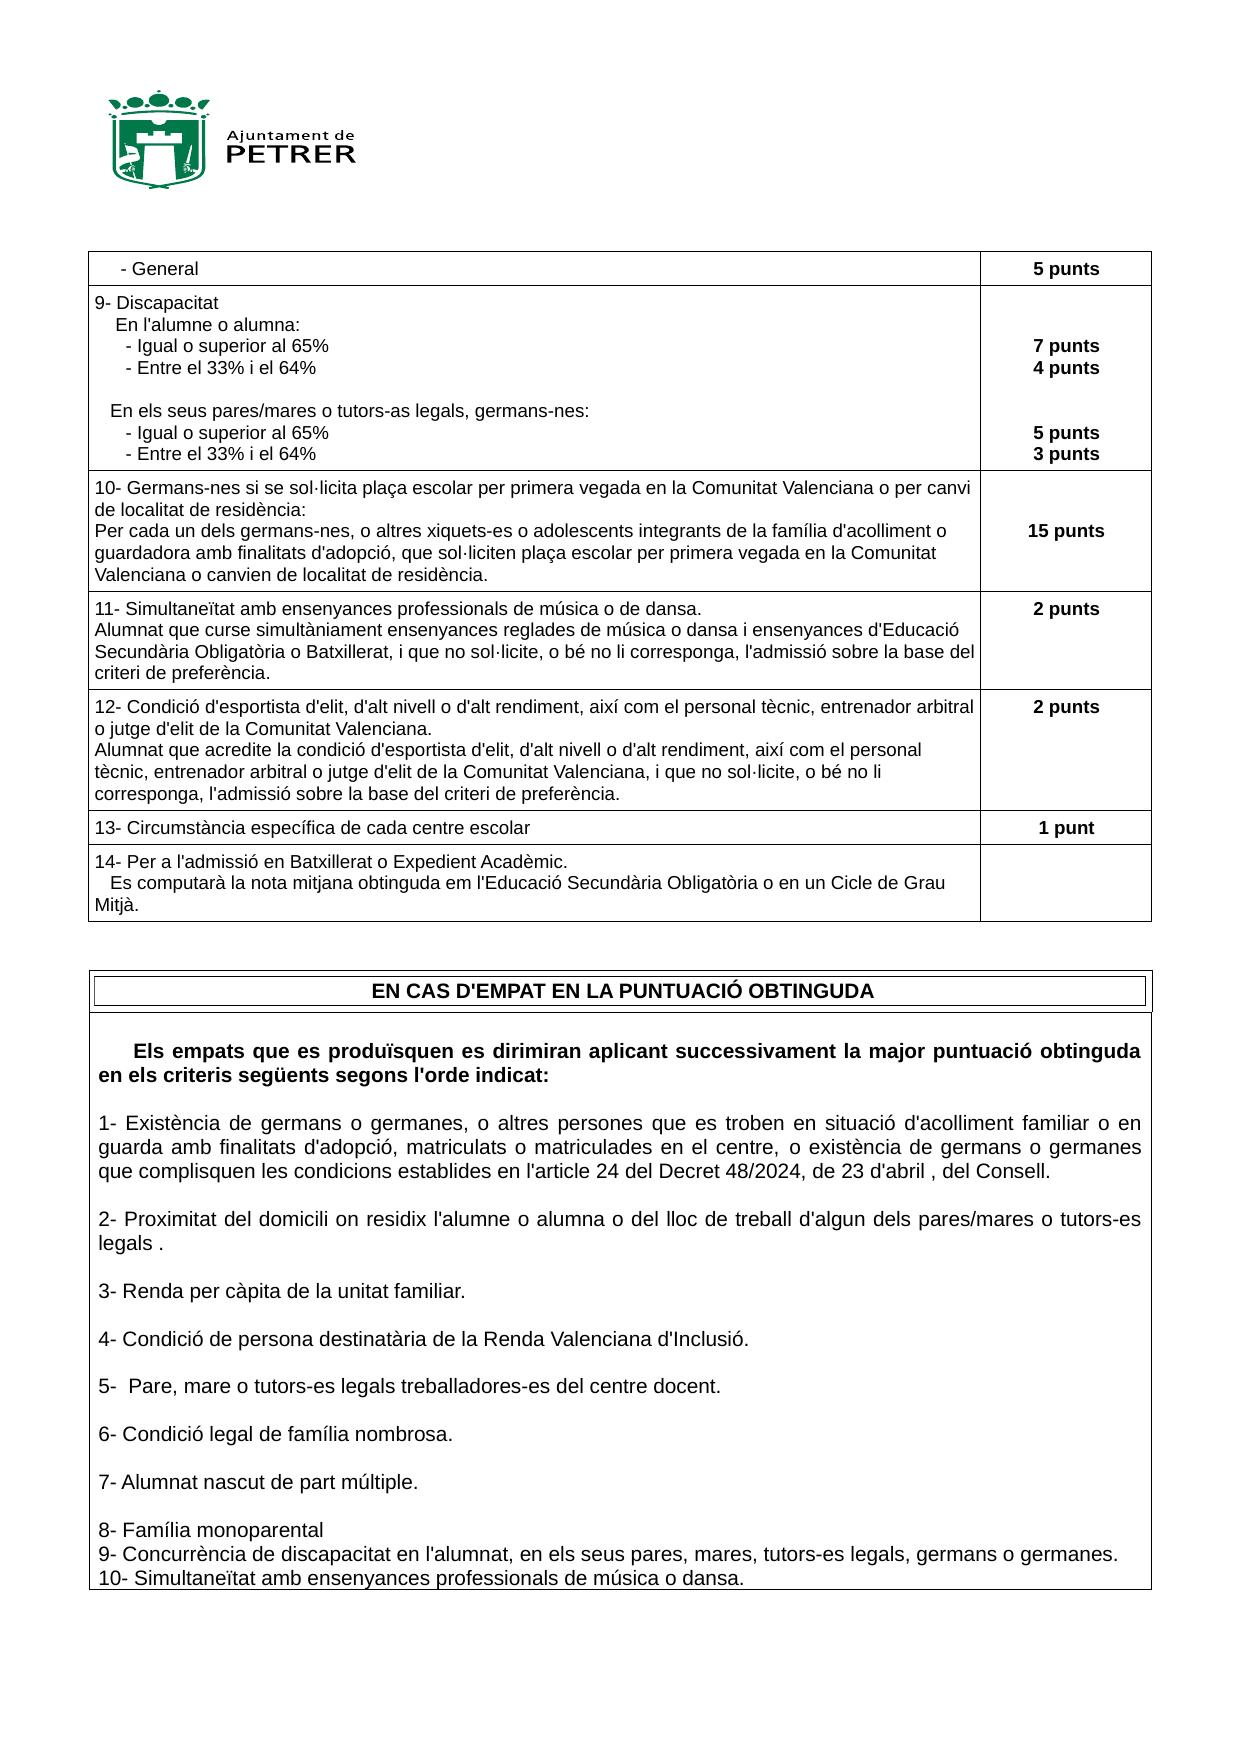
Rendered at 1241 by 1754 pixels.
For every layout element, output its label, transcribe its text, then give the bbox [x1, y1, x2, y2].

table_cell 14- Per a l'admissió en Batxillerat o Expedient Acadèmic. Es computarà la nota mitjana obtinguda em l'Educació Secundària Obligatòria o en un Cicle de Grau Mitjà. [89, 845, 980, 921]
table_cell 11- Simultaneïtat amb ensenyances professionals de música o de dansa. Alumnat que curse simultàniament ensenyances reglades de música o dansa i ensenyances d'Educació Secundària Obligatòria o Batxillerat, i que no sol·licite, o bé no li corresponga, l'admissió sobre la base del criteri de preferència. [89, 592, 980, 689]
text 2- Proximitat del domicili on residix l'alumne o alumna o del lloc de treball d'algun dels pares/mares o tutors-es legals . [90, 1203, 1151, 1254]
table_cell - General [89, 252, 980, 285]
table_cell [981, 845, 1151, 921]
table_cell 2 punts [981, 592, 1151, 689]
table_cell 13- Circumstància específica de cada centre escolar [89, 811, 980, 844]
table_cell 2 punts [981, 690, 1151, 810]
table_cell 5 punts [981, 252, 1151, 285]
table_cell 12- Condició d'esportista d'elit, d'alt nivell o d'alt rendiment, així com el personal tècnic, entrenador arbitral o jutge d'elit de la Comunitat Valenciana. Alumnat que acredite la condició d'esportista d'elit, d'alt nivell o d'alt rendiment, així com el personal tècnic, entrenador arbitral o jutge d'elit de la Comunitat Valenciana, i que no sol·licite, o bé no li corresponga, l'admissió sobre la base del criteri de preferència. [89, 690, 980, 810]
table_header EN CAS D'EMPAT EN LA PUNTUACIÓ OBTINGUDA [90, 971, 1152, 1012]
table_cell 9- Discapacitat En l'alumne o alumna: - Igual o superior al 65% - Entre el 33% i el 64% En els seus pares/mares o tutors-as legals, germans-nes: - Igual o superior al 65% - Entre el 33% i el 64% [89, 286, 980, 470]
table_cell 7 punts 4 punts 5 punts 3 punts [981, 286, 1151, 470]
text 9- Concurrència de discapacitat en l'alumnat, en els seus pares, mares, tutors-es legals, germans o germanes. [90, 1539, 1151, 1563]
text 6- Condició legal de família nombrosa. [90, 1419, 1151, 1446]
text 8- Família monoparental [90, 1515, 1151, 1539]
table_cell 10- Germans-nes si se sol·licita plaça escolar per primera vegada en la Comunitat Valenciana o per canvi de localitat de residència: Per cada un dels germans-nes, o altres xiquets-es o adolescents integrants de la família d'acolliment o guardadora amb finalitats d'adopció, que sol·liciten plaça escolar per primera vegada en la Comunitat Valenciana o canvien de localitat de residència. [89, 471, 980, 591]
table_cell 1 punt [981, 811, 1151, 844]
text 7- Alumnat nascut de part múltiple. [90, 1467, 1151, 1494]
table_cell 15 punts [981, 471, 1151, 591]
text 5- Pare, mare o tutors-es legals treballadores-es del centre docent. [90, 1371, 1151, 1398]
text 1- Existència de germans o germanes, o altres persones que es troben en situació d'acolliment familiar o en guarda amb finalitats d'adopció, matriculats o matriculades en el centre, o existència de germans o germanes que complisquen les condicions establides en l'article 24 del Decret 48/2024, de 23 d'abril , del Consell. [90, 1108, 1151, 1183]
text 10- Simultaneïtat amb ensenyances professionals de música o dansa. [90, 1563, 1151, 1589]
text 4- Condició de persona destinatària de la Renda Valenciana d'Inclusió. [90, 1323, 1151, 1350]
text 3- Renda per càpita de la unitat familiar. [90, 1275, 1151, 1302]
text Els empats que es produïsquen es dirimiran aplicant successivament la major puntuació obtinguda en els criteris següents segons l'orde indicat: [90, 1036, 1151, 1087]
